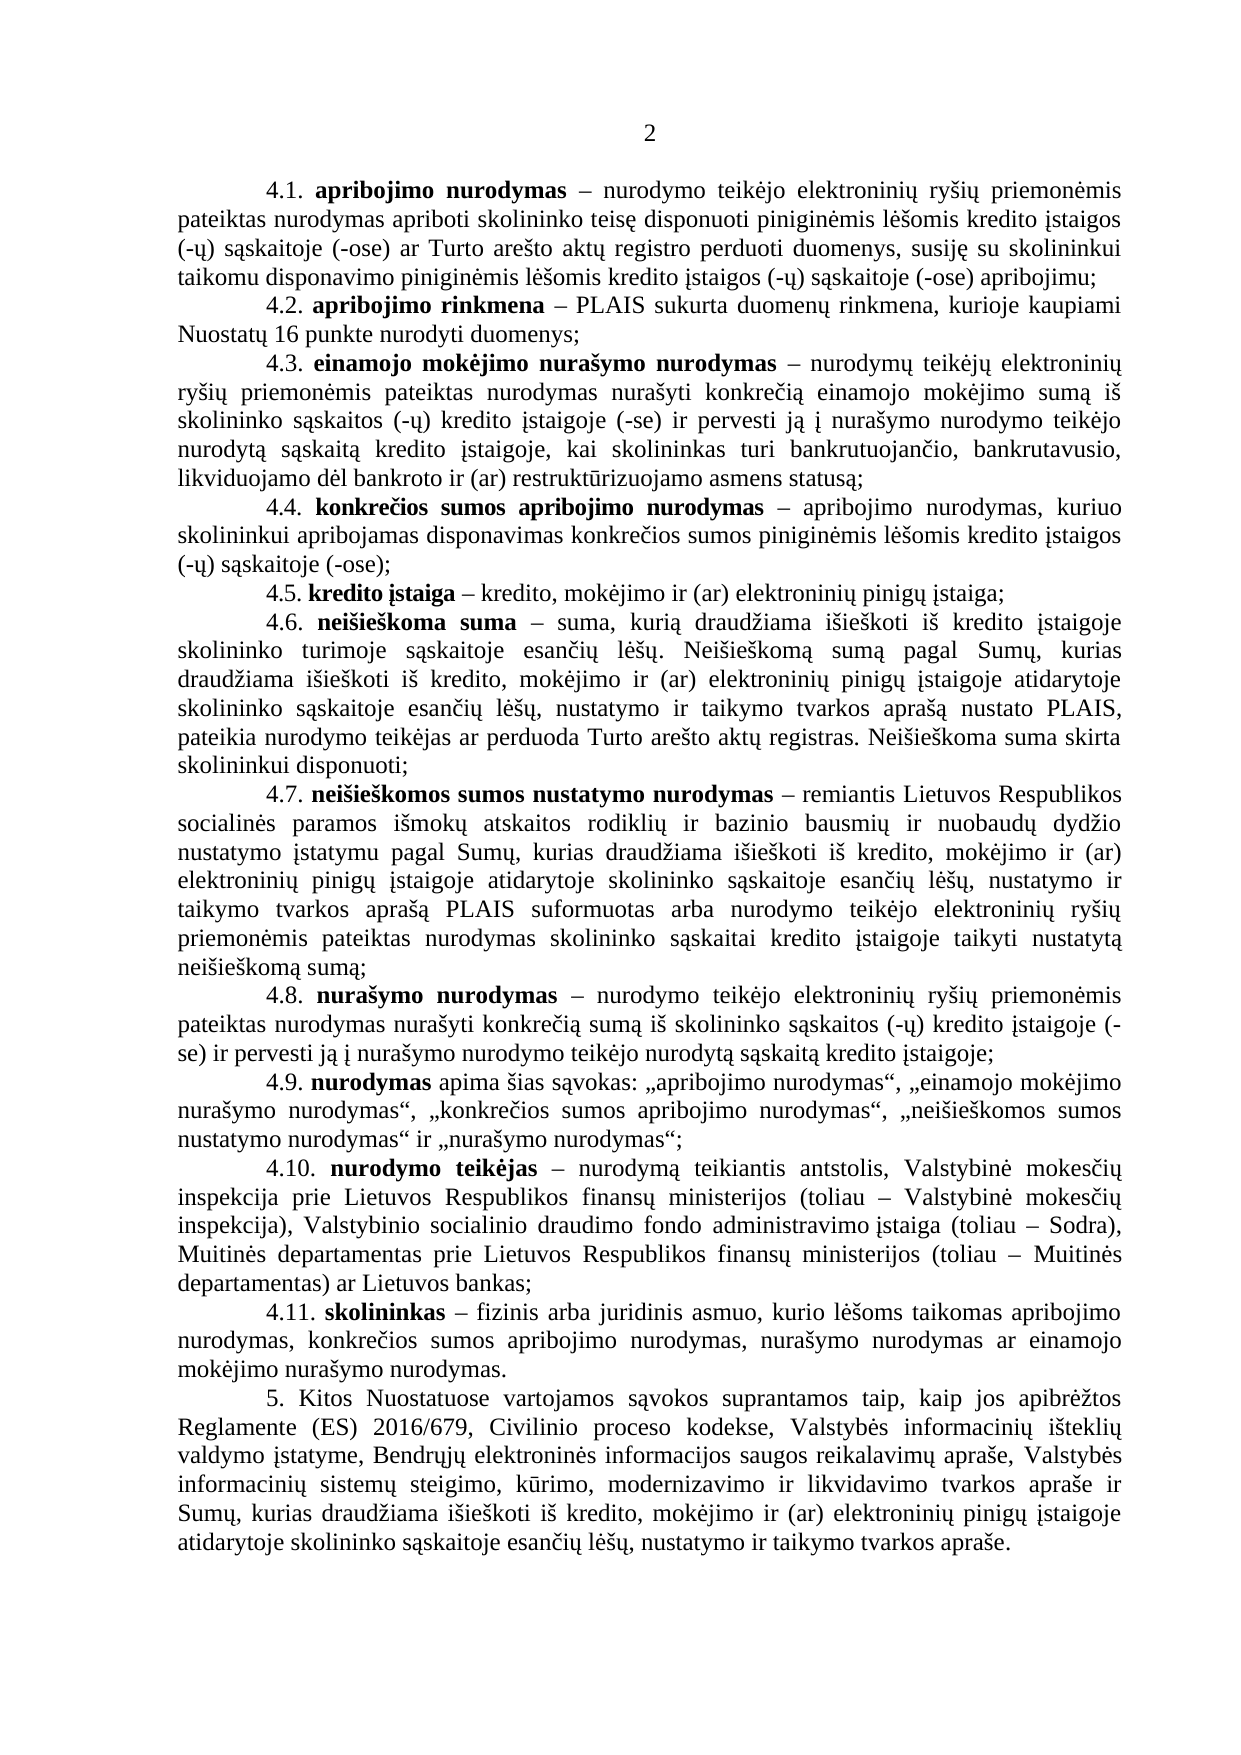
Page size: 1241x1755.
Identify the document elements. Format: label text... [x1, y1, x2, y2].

text 4.5. kredito įstaiga – kredito, mokėjimo ir (ar) elektroninių pinigų įstaiga; [177, 578, 1122, 607]
text 4.8. nurašymo nurodymas – nurodymo teikėjo elektroninių ryšių priemonėmis pateiktas nurodymas nurašyti konkrečią sumą iš skolininko sąskaitos (-ų) kredito įstaigoje (-se) ir pervesti ją į nurašymo nurodymo teikėjo nurodytą sąskaitą kredito įstaigoje; [177, 981, 1122, 1067]
text 5. Kitos Nuostatuose vartojamos sąvokos suprantamos taip, kaip jos apibrėžtos Reglamente (ES) 2016/679, Civilinio proceso kodekse, Valstybės informacinių išteklių valdymo įstatyme, Bendrųjų elektroninės informacijos saugos reikalavimų apraše, Valstybės informacinių sistemų steigimo, kūrimo, modernizavimo ir likvidavimo tvarkos apraše ir Sumų, kurias draudžiama išieškoti iš kredito, mokėjimo ir (ar) elektroninių pinigų įstaigoje atidarytoje skolininko sąskaitoje esančių lėšų, nustatymo ir taikymo tvarkos apraše. [177, 1383, 1122, 1556]
text 4.4. konkrečios sumos apribojimo nurodymas – apribojimo nurodymas, kuriuo skolininkui apribojamas disponavimas konkrečios sumos piniginėmis lėšomis kredito įstaigos (-ų) sąskaitoje (-ose); [177, 492, 1122, 578]
text 4.11. skolininkas – fizinis arba juridinis asmuo, kurio lėšoms taikomas apribojimo nurodymas, konkrečios sumos apribojimo nurodymas, nurašymo nurodymas ar einamojo mokėjimo nurašymo nurodymas. [177, 1297, 1122, 1383]
text 4.10. nurodymo teikėjas – nurodymą teikiantis antstolis, Valstybinė mokesčių inspekcija prie Lietuvos Respublikos finansų ministerijos (toliau – Valstybinė mokesčių inspekcija), Valstybinio socialinio draudimo fondo administravimo įstaiga (toliau – Sodra), Muitinės departamentas prie Lietuvos Respublikos finansų ministerijos (toliau – Muitinės departamentas) ar Lietuvos bankas; [177, 1153, 1122, 1297]
text 4.9. nurodymas apima šias sąvokas: „apribojimo nurodymas“, „einamojo mokėjimo nurašymo nurodymas“, „konkrečios sumos apribojimo nurodymas“, „neišieškomos sumos nustatymo nurodymas“ ir „nurašymo nurodymas“; [177, 1067, 1122, 1153]
text 4.7. neišieškomos sumos nustatymo nurodymas – remiantis Lietuvos Respublikos socialinės paramos išmokų atskaitos rodiklių ir bazinio bausmių ir nuobaudų dydžio nustatymo įstatymu pagal Sumų, kurias draudžiama išieškoti iš kredito, mokėjimo ir (ar) elektroninių pinigų įstaigoje atidarytoje skolininko sąskaitoje esančių lėšų, nustatymo ir taikymo tvarkos aprašą PLAIS suformuotas arba nurodymo teikėjo elektroninių ryšių priemonėmis pateiktas nurodymas skolininko sąskaitai kredito įstaigoje taikyti nustatytą neišieškomą sumą; [177, 779, 1122, 981]
text 4.1. apribojimo nurodymas – nurodymo teikėjo elektroninių ryšių priemonėmis pateiktas nurodymas apriboti skolininko teisę disponuoti piniginėmis lėšomis kredito įstaigos (-ų) sąskaitoje (-ose) ar Turto arešto aktų registro perduoti duomenys, susiję su skolininkui taikomu disponavimo piniginėmis lėšomis kredito įstaigos (-ų) sąskaitoje (-ose) apribojimu; [177, 176, 1122, 291]
text 4.2. apribojimo rinkmena – PLAIS sukurta duomenų rinkmena, kurioje kaupiami Nuostatų 16 punkte nurodyti duomenys; [177, 291, 1122, 348]
text 4.3. einamojo mokėjimo nurašymo nurodymas – nurodymų teikėjų elektroninių ryšių priemonėmis pateiktas nurodymas nurašyti konkrečią einamojo mokėjimo sumą iš skolininko sąskaitos (-ų) kredito įstaigoje (-se) ir pervesti ją į nurašymo nurodymo teikėjo nurodytą sąskaitą kredito įstaigoje, kai skolininkas turi bankrutuojančio, bankrutavusio, likviduojamo dėl bankroto ir (ar) restruktūrizuojamo asmens statusą; [177, 348, 1122, 492]
text 4.6. neišieškoma suma – suma, kurią draudžiama išieškoti iš kredito įstaigoje skolininko turimoje sąskaitoje esančių lėšų. Neišieškomą sumą pagal Sumų, kurias draudžiama išieškoti iš kredito, mokėjimo ir (ar) elektroninių pinigų įstaigoje atidarytoje skolininko sąskaitoje esančių lėšų, nustatymo ir taikymo tvarkos aprašą nustato PLAIS, pateikia nurodymo teikėjas ar perduoda Turto arešto aktų registras. Neišieškoma suma skirta skolininkui disponuoti; [177, 607, 1122, 779]
